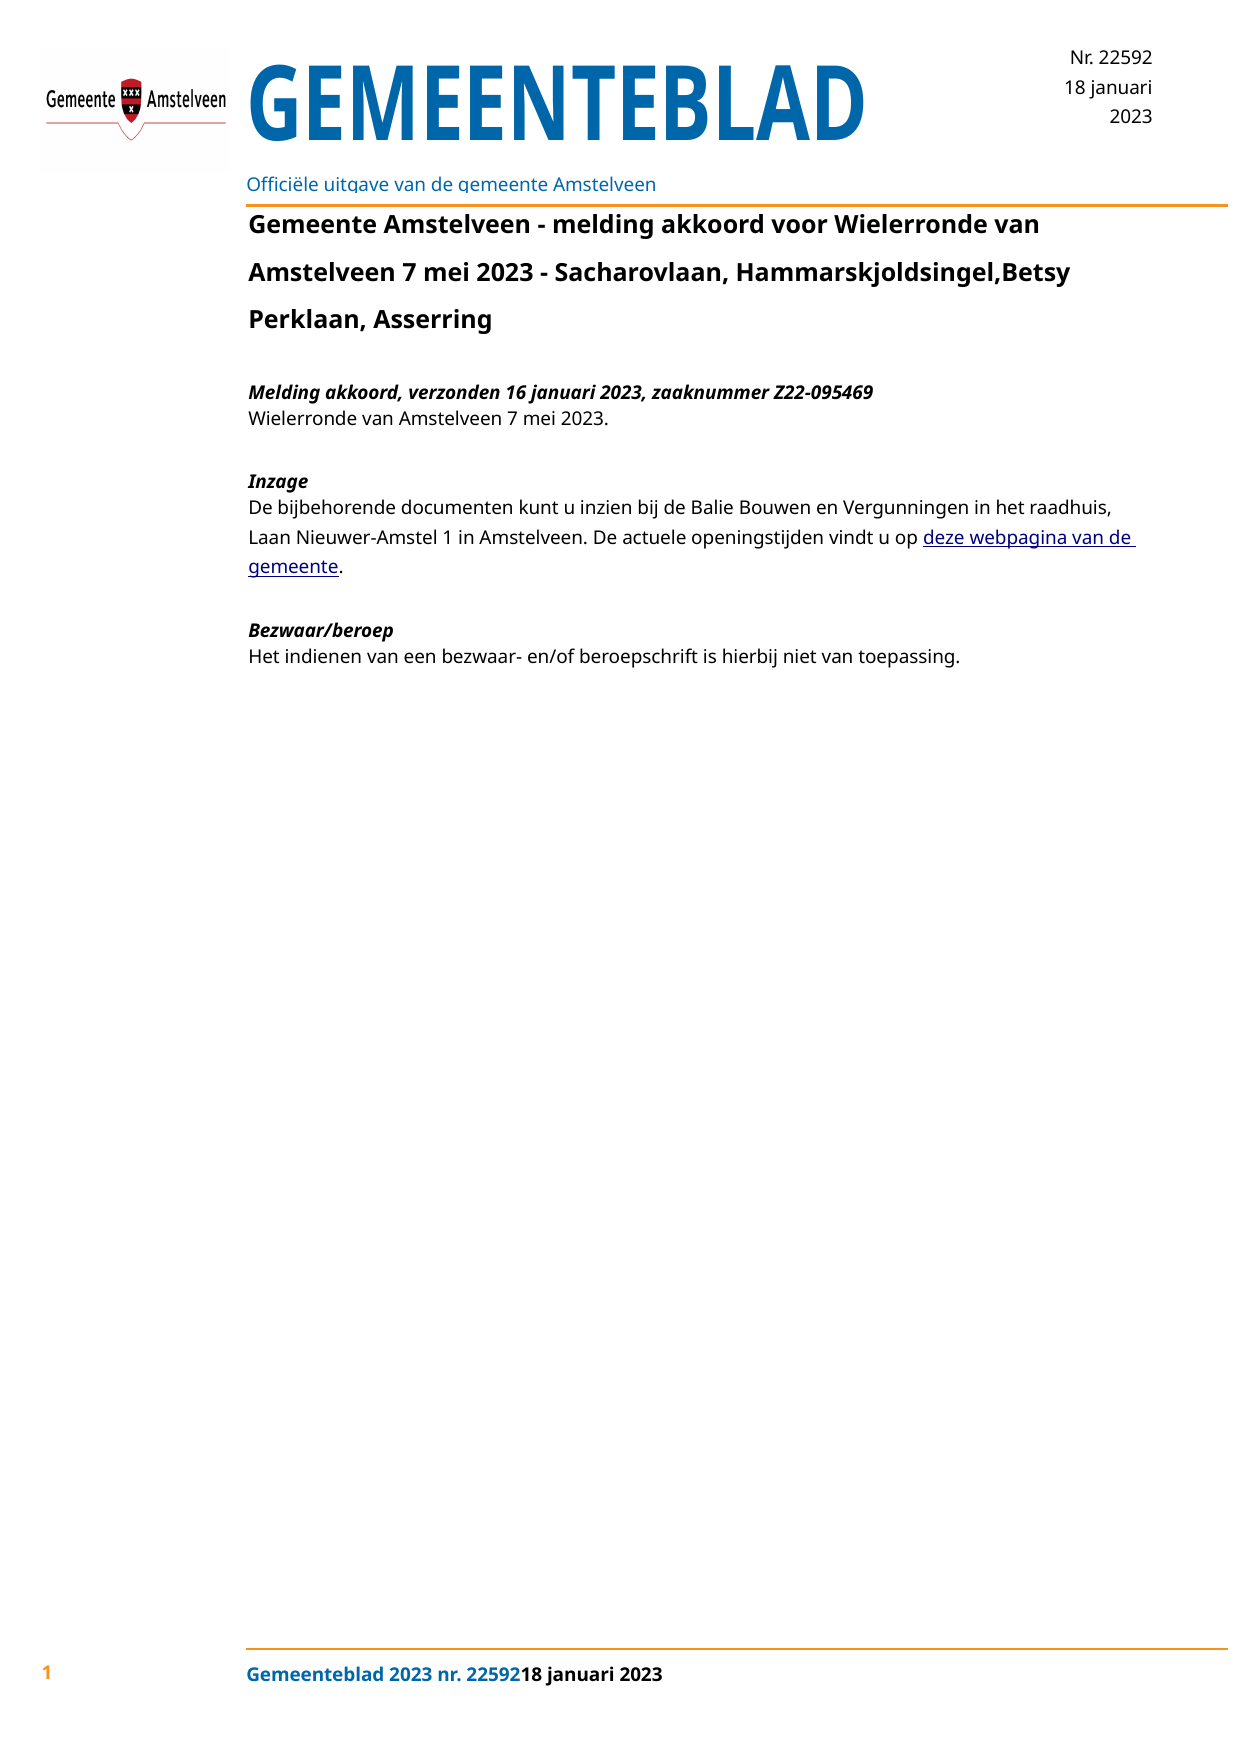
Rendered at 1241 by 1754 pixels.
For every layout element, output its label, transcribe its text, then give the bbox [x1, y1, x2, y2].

text Gemeente Amstelveen - melding akkoord voor Wielerronde van Amstelveen 7 mei 2023 - Sacharovlaan, Hammarskjoldsingel,Betsy Perklaan, Asserring [248, 207, 1152, 336]
text Inzage [248, 469, 1152, 494]
text Bezwaar/beroep [248, 618, 1152, 643]
picture [41, 47, 231, 172]
text Het indienen van een bezwaar- en/of beroepschrift is hierbij niet van toepassing. [248, 643, 1152, 669]
text Melding akkoord, verzonden 16 januari 2023, zaaknummer Z22-095469 [248, 379, 1152, 405]
text De bijbehorende documenten kunt u inzien bij de Balie Bouwen en Vergunningen in het raadhuis, Laan Nieuwer-Amstel 1 in Amstelveen. De actuele openingstijden vindt u op deze webpagina van de gemeente. [248, 494, 1152, 579]
text Wielerronde van Amstelveen 7 mei 2023. [248, 405, 1152, 431]
